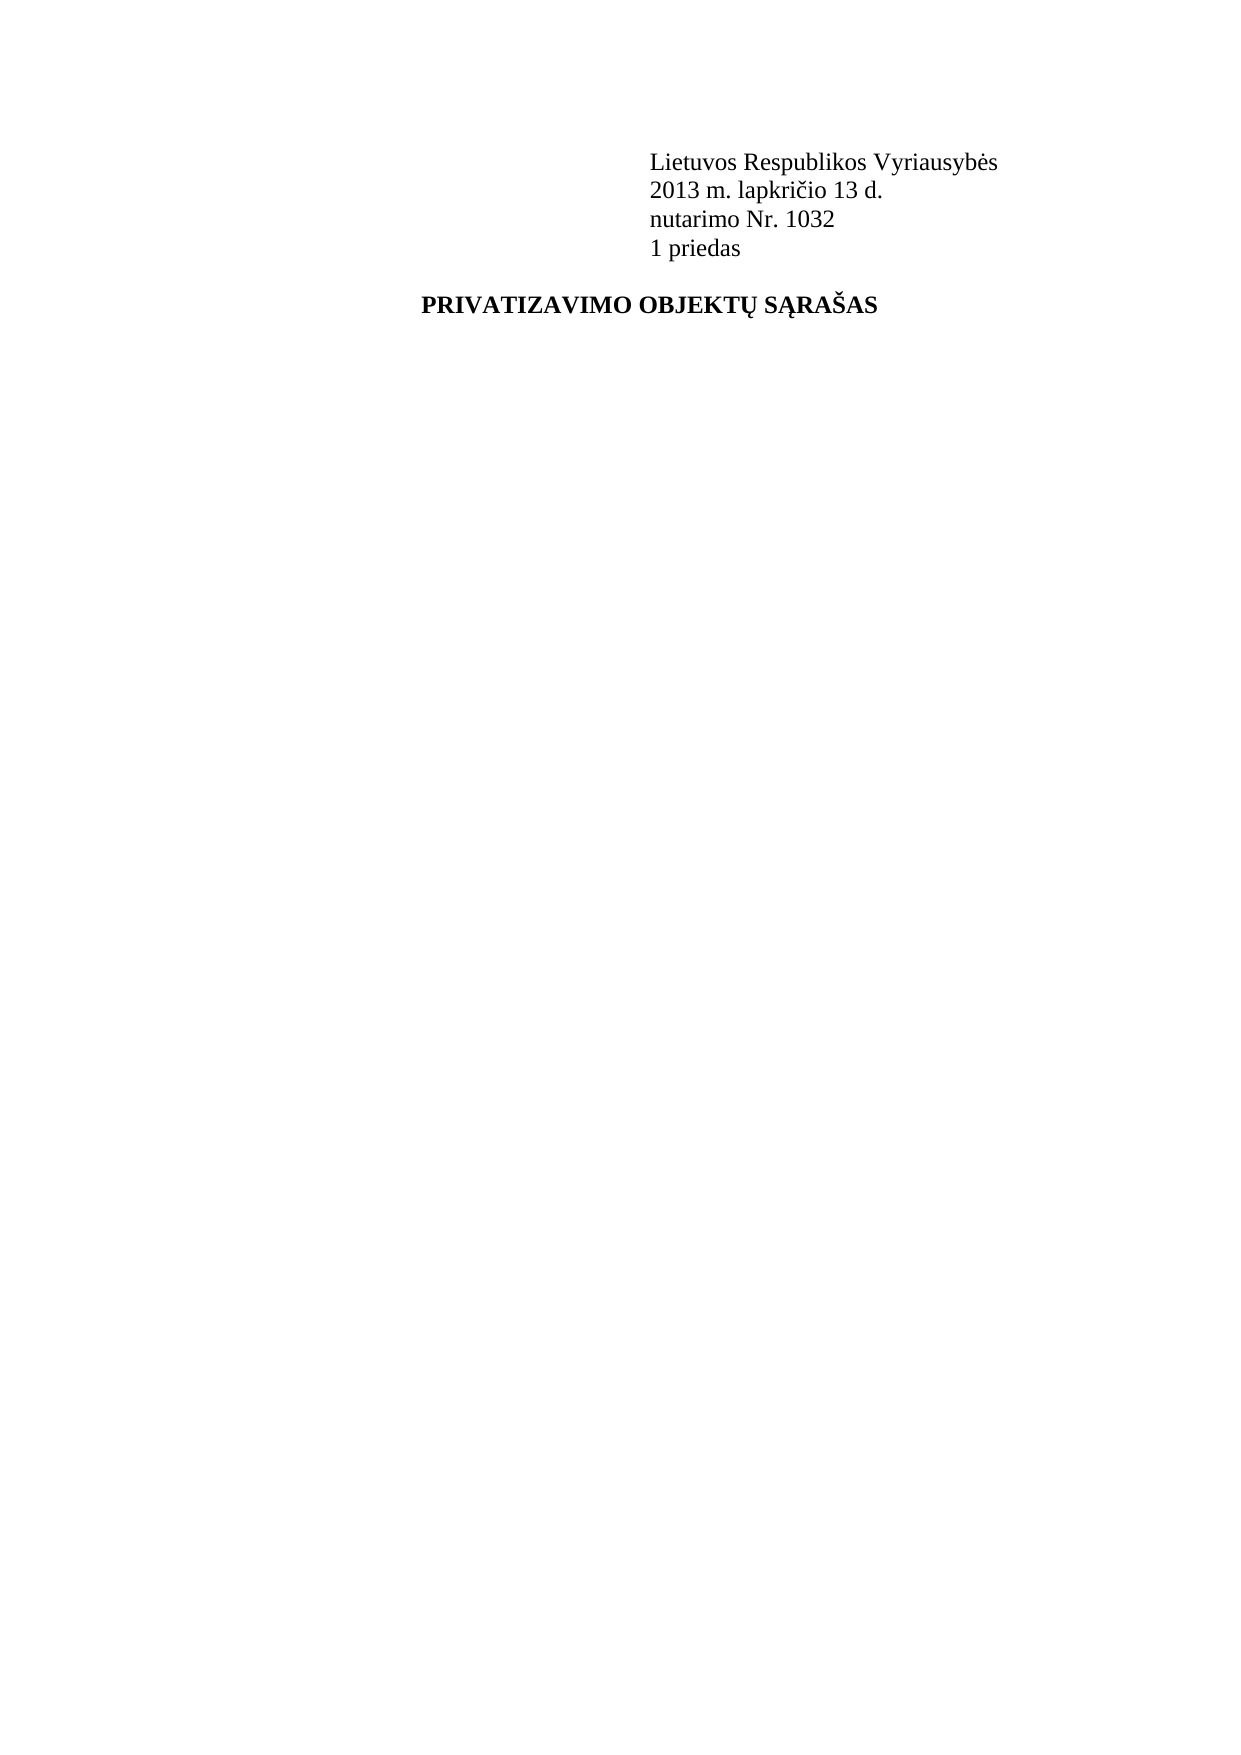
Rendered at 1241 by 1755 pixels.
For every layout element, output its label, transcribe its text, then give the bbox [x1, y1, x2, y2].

text nutarimo Nr. 1032 [649, 204, 1122, 233]
text 1 priedas [649, 233, 1122, 262]
text PRIVATIZAVIMO OBJEKTŲ SĄRAŠAS [177, 291, 1122, 319]
text Lietuvos Respublikos Vyriausybės [649, 147, 1122, 176]
text 2013 m. lapkričio 13 d. [649, 176, 1122, 204]
